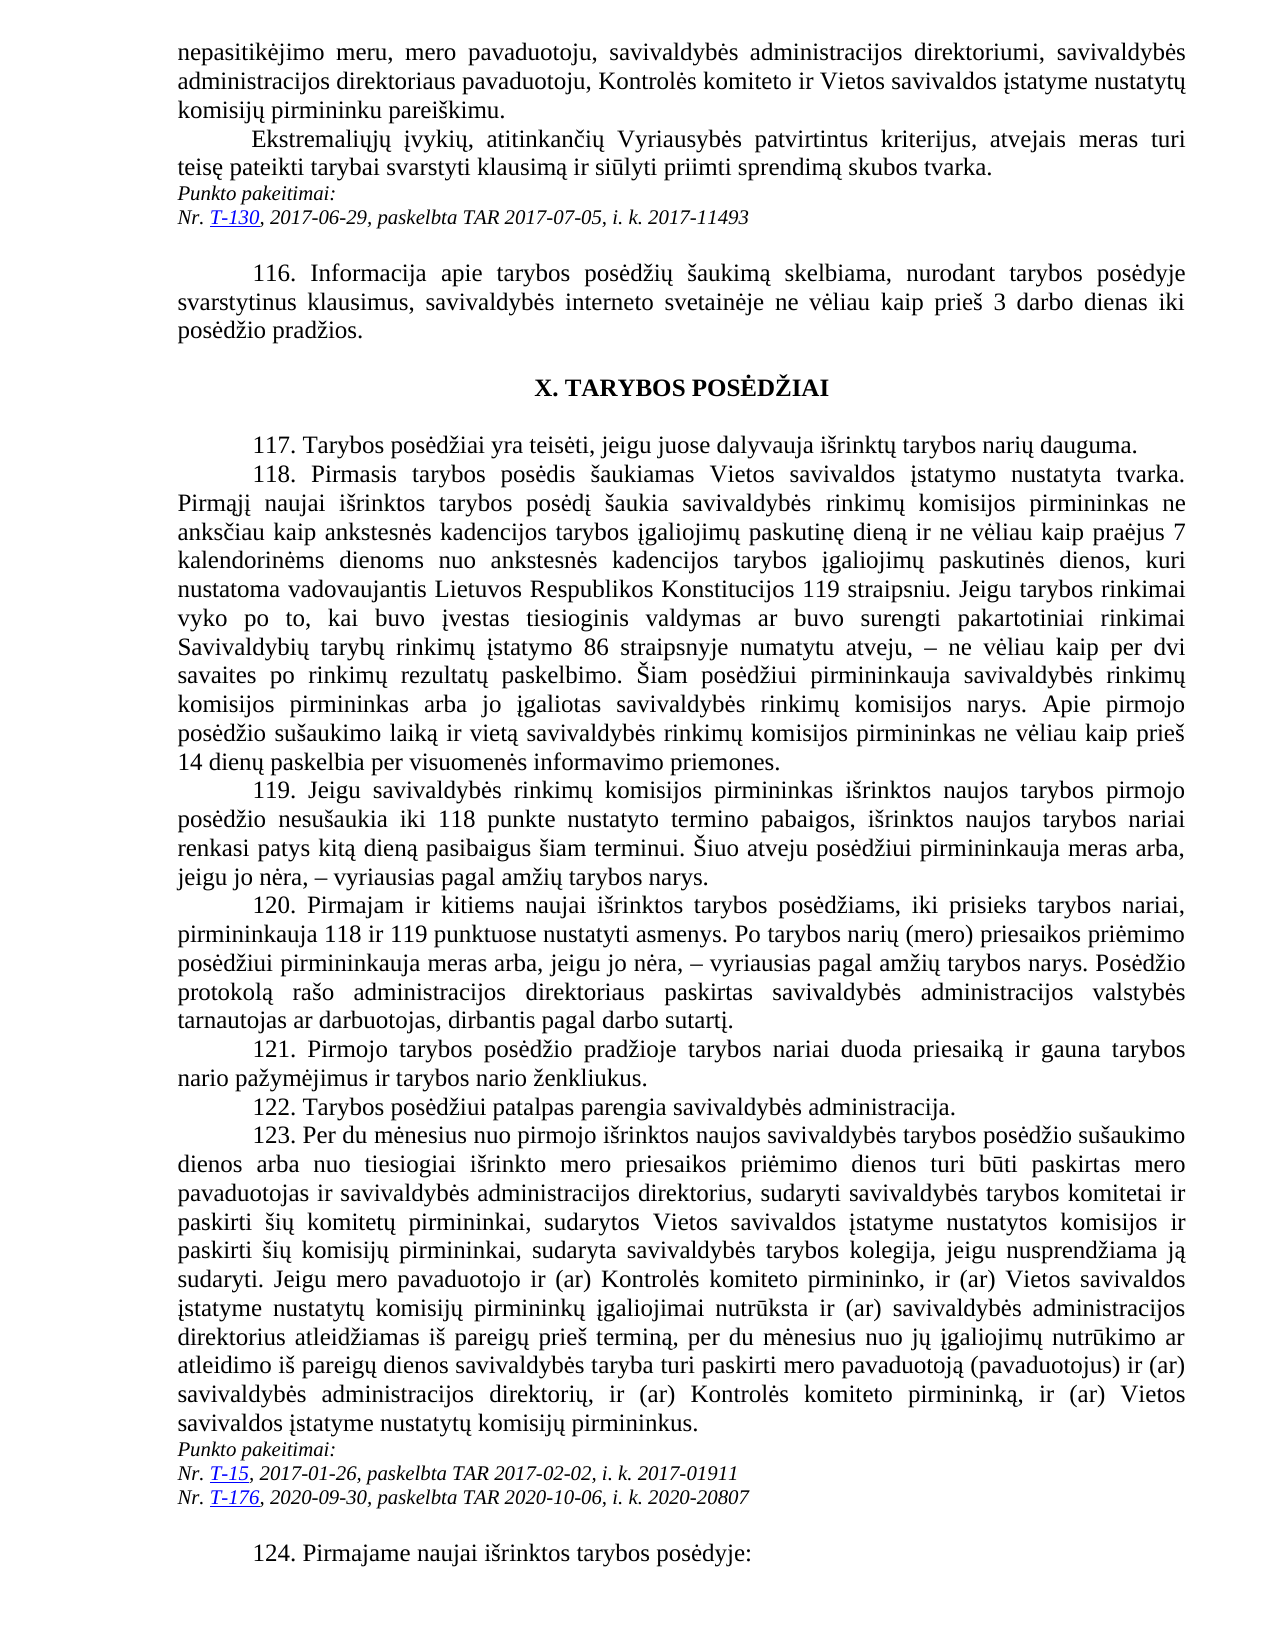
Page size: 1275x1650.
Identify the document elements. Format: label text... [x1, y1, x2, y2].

text Ekstremaliųjų įvykių, atitinkančių Vyriausybės patvirtintus kriterijus, atvejais meras turi teisę pateikti tarybai svarstyti klausimą ir siūlyti priimti sprendimą skubos tvarka. [177, 124, 1186, 181]
text 121. Pirmojo tarybos posėdžio pradžioje tarybos nariai duoda priesaiką ir gauna tarybos nario pažymėjimus ir tarybos nario ženkliukus. [177, 1034, 1186, 1092]
text Nr. T-176, 2020-09-30, paskelbta TAR 2020-10-06, i. k. 2020-20807 [177, 1485, 1186, 1509]
text Punkto pakeitimai: [177, 1437, 1186, 1461]
text Nr. T-130, 2017-06-29, paskelbta TAR 2017-07-05, i. k. 2017-11493 [177, 205, 1186, 229]
text 122. Tarybos posėdžiui patalpas parengia savivaldybės administracija. [177, 1092, 1186, 1121]
text 120. Pirmajam ir kitiems naujai išrinktos tarybos posėdžiams, iki prisieks tarybos nariai, pirmininkauja 118 ir 119 punktuose nustatyti asmenys. Po tarybos narių (mero) priesaikos priėmimo posėdžiui pirmininkauja meras arba, jeigu jo nėra, – vyriausias pagal amžių tarybos narys. Posėdžio protokolą rašo administracijos direktoriaus paskirtas savivaldybės administracijos valstybės tarnautojas ar darbuotojas, dirbantis pagal darbo sutartį. [177, 891, 1186, 1034]
text 116. Informacija apie tarybos posėdžių šaukimą skelbiama, nurodant tarybos posėdyje svarstytinus klausimus, savivaldybės interneto svetainėje ne vėliau kaip prieš 3 darbo dienas iki posėdžio pradžios. [177, 258, 1186, 344]
text Punkto pakeitimai: [177, 181, 1186, 205]
text X. TARYBOS POSĖDŽIAI [177, 373, 1186, 402]
text 117. Tarybos posėdžiai yra teisėti, jeigu juose dalyvauja išrinktų tarybos narių dauguma. [177, 431, 1186, 459]
text 118. Pirmasis tarybos posėdis šaukiamas Vietos savivaldos įstatymo nustatyta tvarka. Pirmąjį naujai išrinktos tarybos posėdį šaukia savivaldybės rinkimų komisijos pirmininkas ne anksčiau kaip ankstesnės kadencijos tarybos įgaliojimų paskutinę dieną ir ne vėliau kaip praėjus 7 kalendorinėms dienoms nuo ankstesnės kadencijos tarybos įgaliojimų paskutinės dienos, kuri nustatoma vadovaujantis Lietuvos Respublikos Konstitucijos 119 straipsniu. Jeigu tarybos rinkimai vyko po to, kai buvo įvestas tiesioginis valdymas ar buvo surengti pakartotiniai rinkimai Savivaldybių tarybų rinkimų įstatymo 86 straipsnyje numatytu atveju, – ne vėliau kaip per dvi savaites po rinkimų rezultatų paskelbimo. Šiam posėdžiui pirmininkauja savivaldybės rinkimų komisijos pirmininkas arba jo įgaliotas savivaldybės rinkimų komisijos narys. Apie pirmojo posėdžio sušaukimo laiką ir vietą savivaldybės rinkimų komisijos pirmininkas ne vėliau kaip prieš 14 dienų paskelbia per visuomenės informavimo priemones. [177, 459, 1186, 776]
text Nr. T-15, 2017-01-26, paskelbta TAR 2017-02-02, i. k. 2017-01911 [177, 1461, 1186, 1485]
text 119. Jeigu savivaldybės rinkimų komisijos pirmininkas išrinktos naujos tarybos pirmojo posėdžio nesušaukia iki 118 punkte nustatyto termino pabaigos, išrinktos naujos tarybos nariai renkasi patys kitą dieną pasibaigus šiam terminui. Šiuo atveju posėdžiui pirmininkauja meras arba, jeigu jo nėra, – vyriausias pagal amžių tarybos narys. [177, 776, 1186, 891]
text 124. Pirmajame naujai išrinktos tarybos posėdyje: [177, 1538, 1186, 1567]
text nepasitikėjimo meru, mero pavaduotoju, savivaldybės administracijos direktoriumi, savivaldybės administracijos direktoriaus pavaduotoju, Kontrolės komiteto ir Vietos savivaldos įstatyme nustatytų komisijų pirmininku pareiškimu. [177, 37, 1186, 124]
text 123. Per du mėnesius nuo pirmojo išrinktos naujos savivaldybės tarybos posėdžio sušaukimo dienos arba nuo tiesiogiai išrinkto mero priesaikos priėmimo dienos turi būti paskirtas mero pavaduotojas ir savivaldybės administracijos direktorius, sudaryti savivaldybės tarybos komitetai ir paskirti šių komitetų pirmininkai, sudarytos Vietos savivaldos įstatyme nustatytos komisijos ir paskirti šių komisijų pirmininkai, sudaryta savivaldybės tarybos kolegija, jeigu nusprendžiama ją sudaryti. Jeigu mero pavaduotojo ir (ar) Kontrolės komiteto pirmininko, ir (ar) Vietos savivaldos įstatyme nustatytų komisijų pirmininkų įgaliojimai nutrūksta ir (ar) savivaldybės administracijos direktorius atleidžiamas iš pareigų prieš terminą, per du mėnesius nuo jų įgaliojimų nutrūkimo ar atleidimo iš pareigų dienos savivaldybės taryba turi paskirti mero pavaduotoją (pavaduotojus) ir (ar) savivaldybės administracijos direktorių, ir (ar) Kontrolės komiteto pirmininką, ir (ar) Vietos savivaldos įstatyme nustatytų komisijų pirmininkus. [177, 1121, 1186, 1437]
